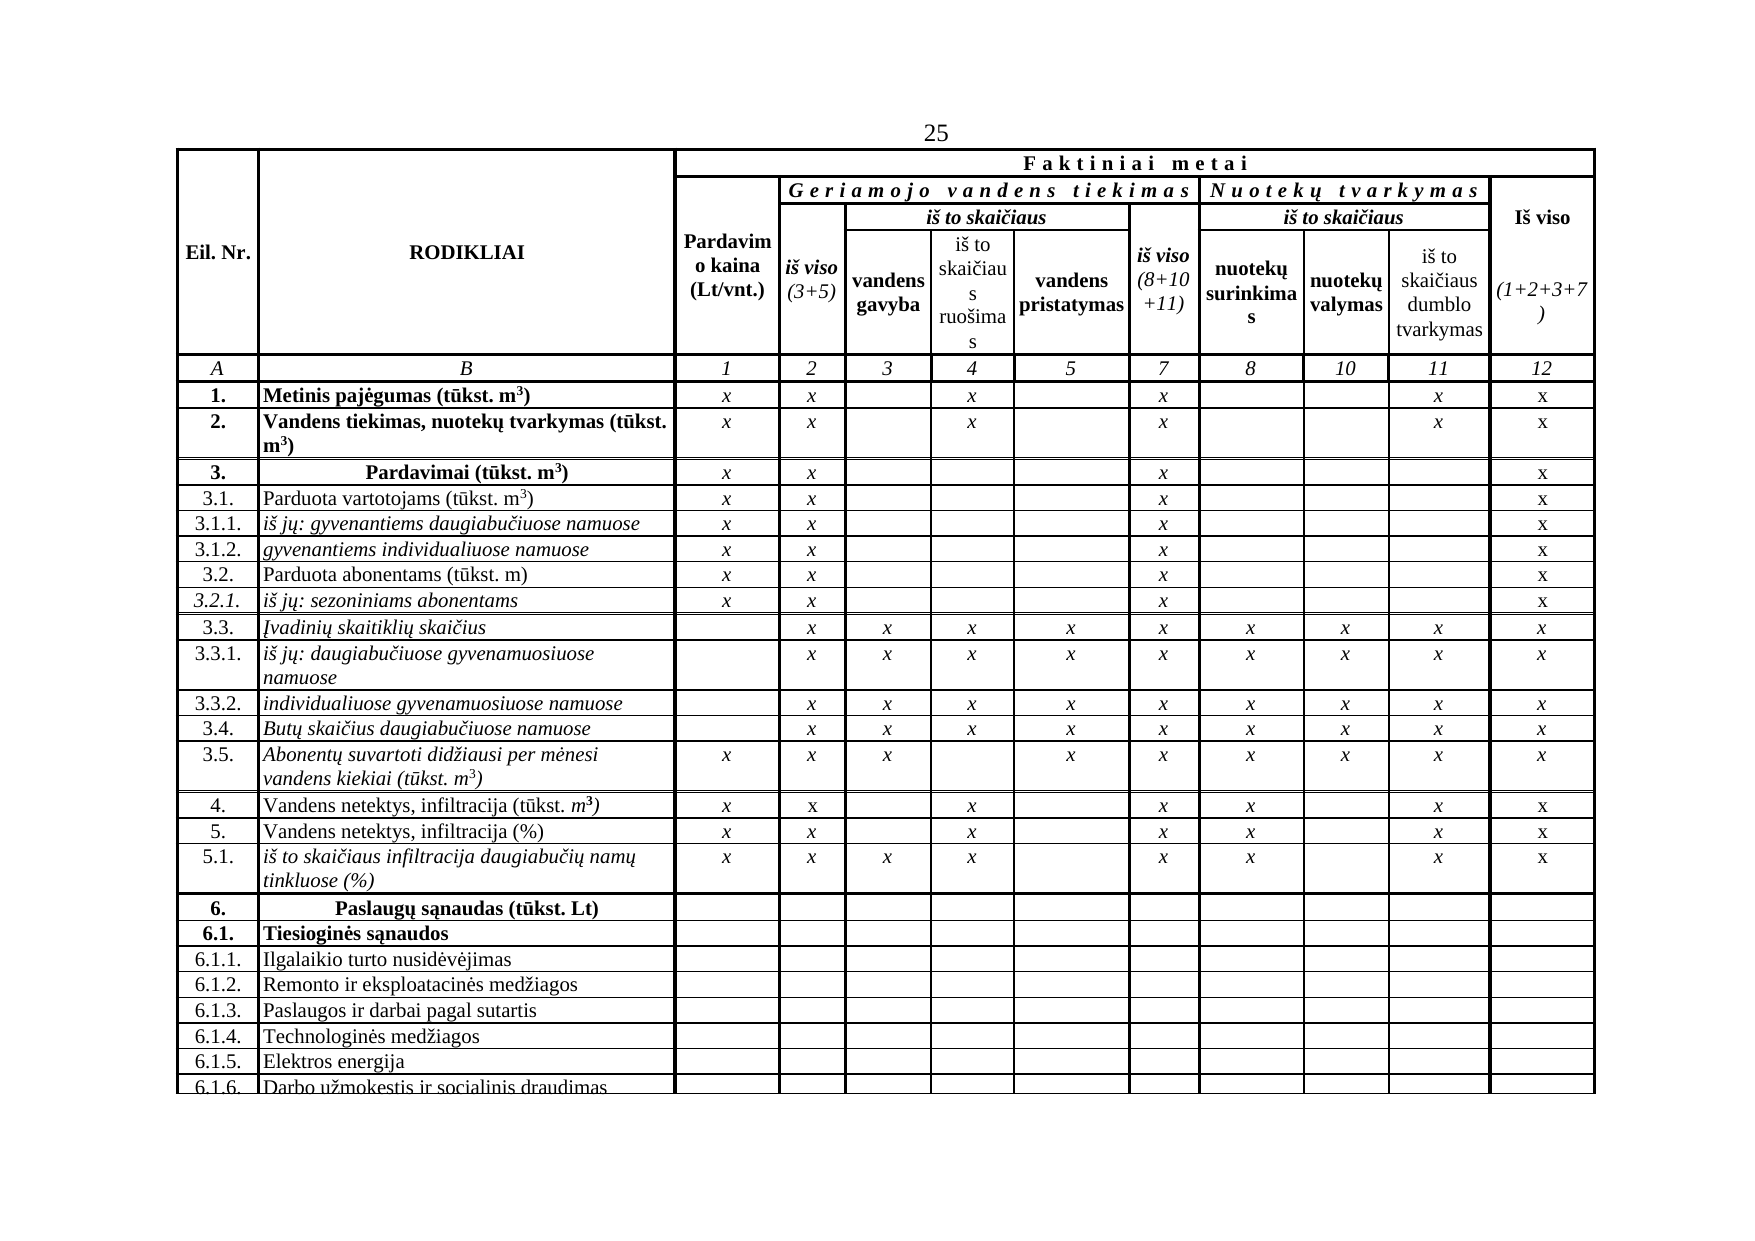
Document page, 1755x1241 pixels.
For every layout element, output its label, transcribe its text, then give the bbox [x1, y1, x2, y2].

table_cell x [1390, 716, 1488, 740]
table_cell [932, 588, 1013, 612]
table_cell x [1131, 537, 1198, 561]
table_cell x [1131, 641, 1198, 689]
table_cell x [1492, 537, 1593, 561]
table_cell [1201, 947, 1303, 971]
table_cell x [1492, 641, 1593, 689]
table_cell [677, 691, 778, 714]
table_cell x [1015, 742, 1128, 790]
table_cell x [1201, 793, 1303, 817]
table_cell [1201, 1075, 1303, 1093]
table_cell 3.1. [179, 486, 257, 509]
table_cell iš to skaičiaus [847, 205, 1128, 229]
table_cell x [1492, 383, 1593, 407]
table_cell [1201, 383, 1303, 407]
table_cell x [781, 562, 844, 586]
table_cell [1201, 998, 1303, 1022]
table_cell x [1015, 691, 1128, 714]
table_cell [1390, 562, 1488, 586]
table_cell [1305, 562, 1388, 586]
table_cell [1201, 588, 1303, 612]
table_cell x [1131, 844, 1198, 892]
table_cell [1201, 1024, 1303, 1048]
table_cell [1492, 1024, 1593, 1048]
table_cell [932, 1024, 1013, 1048]
table_cell x [1201, 641, 1303, 689]
table_cell [1015, 793, 1128, 817]
table_cell Parduota abonentams (tūkst. m) [260, 562, 673, 586]
table_cell x [1015, 716, 1128, 740]
table_cell x [677, 819, 778, 843]
table_cell x [1131, 793, 1198, 817]
table_cell 4 [933, 356, 1013, 380]
table_cell [1305, 537, 1388, 561]
table_cell [932, 972, 1013, 996]
table_cell [1390, 1049, 1488, 1073]
table_cell 3.5. [179, 742, 257, 790]
table_cell x [1131, 383, 1198, 407]
table_cell [1015, 383, 1128, 407]
table_cell [847, 460, 930, 484]
table_cell x [847, 615, 930, 639]
table_cell x [1492, 409, 1593, 457]
table_cell [1390, 895, 1488, 919]
table_cell x [781, 511, 844, 535]
table_cell [847, 998, 930, 1022]
table_cell [677, 716, 778, 740]
table_cell x [1492, 844, 1593, 892]
table_cell gyvenantiems individualiuose namuose [260, 537, 673, 561]
table_cell x [847, 716, 930, 740]
table_cell [932, 511, 1013, 535]
table_cell [1492, 947, 1593, 971]
table_cell x [1390, 615, 1488, 639]
table_cell [1015, 460, 1128, 484]
table_header Faktiniai metai [677, 151, 1593, 175]
table_cell x [677, 383, 778, 407]
table_cell [847, 947, 930, 971]
table_cell 2 [781, 356, 844, 380]
table_cell 6.1.4. [179, 1024, 257, 1048]
table_cell [1015, 409, 1128, 457]
table_cell x [781, 844, 844, 892]
table_cell [1305, 998, 1388, 1022]
table_cell x [1305, 716, 1388, 740]
table_cell [1305, 844, 1388, 892]
table_cell [1390, 1024, 1488, 1048]
table_cell 3. [179, 460, 257, 484]
table_cell iš viso (8+10+11) [1131, 205, 1198, 353]
table_cell x [1131, 691, 1198, 714]
table_cell [1492, 998, 1593, 1022]
table_cell [1015, 1049, 1128, 1073]
table_cell 3.3.1. [179, 641, 257, 689]
table_cell [1015, 921, 1128, 945]
table_cell [677, 895, 778, 919]
table_cell Vandens tiekimas, nuotekų tvarkymas (tūkst. m3) [260, 409, 673, 457]
table_cell 7 [1131, 356, 1198, 380]
table_cell [1015, 972, 1128, 996]
table_cell x [677, 486, 778, 509]
table_cell x [932, 409, 1013, 457]
table_cell x [677, 460, 778, 484]
table_cell [1390, 588, 1488, 612]
table_cell x [1390, 844, 1488, 892]
table_cell 3.2. [179, 562, 257, 586]
table_cell Elektros energija [260, 1049, 673, 1073]
table_cell [932, 460, 1013, 484]
table_cell x [781, 819, 844, 843]
table_cell [847, 1075, 930, 1093]
table_cell [932, 947, 1013, 971]
table_cell 3.3.2. [179, 691, 257, 714]
table_cell [847, 409, 930, 457]
table_cell [1305, 895, 1388, 919]
table_cell Technologinės medžiagos [260, 1024, 673, 1048]
table_cell Iš viso (1+2+3+7) [1492, 178, 1593, 353]
table_cell [1305, 588, 1388, 612]
table_cell x [1201, 615, 1303, 639]
table_cell [932, 895, 1013, 919]
table_cell x [932, 793, 1013, 817]
table_cell [781, 895, 844, 919]
table_cell 2. [179, 409, 257, 457]
table_cell [1131, 972, 1198, 996]
table_cell 6.1.5. [179, 1049, 257, 1073]
table_cell [847, 921, 930, 945]
table_cell x [932, 641, 1013, 689]
table_cell [1131, 895, 1198, 919]
table_cell [1131, 947, 1198, 971]
table_cell 6.1.6. [179, 1075, 257, 1093]
table_cell [781, 1075, 844, 1093]
table_cell x [932, 844, 1013, 892]
table_cell [1201, 537, 1303, 561]
table_cell nuotekų surinkimas [1201, 231, 1303, 353]
table_cell x [1131, 716, 1198, 740]
table_cell [1390, 921, 1488, 945]
table_cell 3 [847, 356, 930, 380]
table_cell [932, 537, 1013, 561]
table_cell x [781, 460, 844, 484]
table_cell Butų skaičius daugiabučiuose namuose [260, 716, 673, 740]
table_cell x [1015, 641, 1128, 689]
table_cell x [677, 537, 778, 561]
table_cell x [1201, 742, 1303, 790]
table_cell x [677, 742, 778, 790]
table_cell [1305, 921, 1388, 945]
table_cell [781, 972, 844, 996]
table_cell [1492, 1075, 1593, 1093]
table_cell [847, 895, 930, 919]
table_cell nuotekų valymas [1305, 231, 1388, 353]
table_cell [1390, 486, 1488, 509]
table_cell x [1492, 511, 1593, 535]
table_cell 3.3. [179, 615, 257, 639]
table_cell x [677, 588, 778, 612]
table_cell vandens pristatymas [1015, 231, 1128, 353]
table_cell x [847, 641, 930, 689]
table_cell x [1131, 511, 1198, 535]
table_cell x [781, 615, 844, 639]
table_cell [1131, 1075, 1198, 1093]
table_cell 5. [179, 819, 257, 843]
table_cell [1390, 460, 1488, 484]
table_cell Geriamojo vandens tiekimas [781, 178, 1198, 202]
table_cell individualiuose gyvenamuosiuose namuose [260, 691, 673, 714]
table_cell [1492, 895, 1593, 919]
table_cell x [1131, 615, 1198, 639]
table_cell [1390, 537, 1488, 561]
table_cell x [847, 844, 930, 892]
table_cell 6.1.3. [179, 998, 257, 1022]
table_cell [1015, 562, 1128, 586]
table_cell x [1131, 742, 1198, 790]
table_cell [1390, 1075, 1488, 1093]
table_cell Ilgalaikio turto nusidėvėjimas [260, 947, 673, 971]
table_cell [1492, 921, 1593, 945]
table_cell x [932, 716, 1013, 740]
table_cell [932, 1075, 1013, 1093]
table_cell x [1131, 486, 1198, 509]
table_cell 6.1. [179, 921, 257, 945]
table_cell iš to skaičiaus [1201, 205, 1488, 229]
table_cell x [781, 383, 844, 407]
table_cell [932, 921, 1013, 945]
table_cell x [781, 588, 844, 612]
table_cell [847, 1049, 930, 1073]
table_cell x [1390, 383, 1488, 407]
table_cell [1201, 511, 1303, 535]
table_cell Nuotekų tvarkymas [1201, 178, 1488, 202]
table_cell [1305, 383, 1388, 407]
table_cell x [677, 793, 778, 817]
table_cell [1201, 460, 1303, 484]
table_cell [1015, 1075, 1128, 1093]
table_cell 4. [179, 793, 257, 817]
table_cell [1015, 895, 1128, 919]
table_cell x [1390, 641, 1488, 689]
table_cell 10 [1305, 356, 1387, 380]
table_cell x [1492, 562, 1593, 586]
table_cell [847, 537, 930, 561]
table_cell [1131, 1024, 1198, 1048]
table_cell [1390, 998, 1488, 1022]
table_cell iš to skaičiaus ruošimas [932, 231, 1013, 353]
table_cell [1305, 819, 1388, 843]
table_cell [1390, 972, 1488, 996]
table_cell [1390, 511, 1488, 535]
table_cell [1305, 972, 1388, 996]
table_cell [932, 562, 1013, 586]
table_cell [847, 972, 930, 996]
table_cell [1201, 921, 1303, 945]
table_cell iš jų: gyvenantiems daugiabučiuose namuose [260, 511, 673, 535]
table_cell x [677, 844, 778, 892]
table_cell x [1492, 486, 1593, 509]
table_cell [847, 819, 930, 843]
table_cell x [1201, 844, 1303, 892]
table_cell [1015, 844, 1128, 892]
table_cell [932, 742, 1013, 790]
table_cell [1201, 972, 1303, 996]
table_cell x [1390, 793, 1488, 817]
table_cell x [1390, 819, 1488, 843]
table_cell A [179, 356, 257, 380]
table_cell Paslaugų sąnaudas (tūkst. Lt) [260, 895, 673, 919]
table_cell x [1492, 460, 1593, 484]
table_cell B [260, 356, 673, 380]
table_cell x [781, 793, 844, 817]
table_cell x [1390, 742, 1488, 790]
table_cell x [1201, 716, 1303, 740]
table_cell [677, 615, 778, 639]
table_cell 6. [179, 895, 257, 919]
table_cell [1305, 511, 1388, 535]
table_cell Paslaugos ir darbai pagal sutartis [260, 998, 673, 1022]
table_cell [1015, 947, 1128, 971]
table_cell [932, 1049, 1013, 1073]
table_cell [781, 998, 844, 1022]
table_cell [1131, 921, 1198, 945]
table_cell 5.1. [179, 844, 257, 892]
table_cell x [1015, 615, 1128, 639]
table_cell x [1390, 409, 1488, 457]
table_cell [1305, 1049, 1388, 1073]
table_cell x [677, 511, 778, 535]
table_cell x [1492, 819, 1593, 843]
table_cell [1015, 511, 1128, 535]
table_cell x [1492, 588, 1593, 612]
table_cell x [1131, 409, 1198, 457]
table_cell x [847, 691, 930, 714]
table_cell iš to skaičiaus dumblo tvarkymas [1390, 231, 1488, 353]
table_cell [1015, 486, 1128, 509]
table_cell 1. [179, 383, 257, 407]
table_cell [847, 486, 930, 509]
table_cell Įvadinių skaitiklių skaičius [260, 615, 673, 639]
table_cell [1492, 1049, 1593, 1073]
table_cell Tiesioginės sąnaudos [260, 921, 673, 945]
table_cell [1305, 793, 1388, 817]
table_cell x [932, 615, 1013, 639]
table_cell [677, 921, 778, 945]
table_cell [1131, 1049, 1198, 1073]
table_cell [677, 972, 778, 996]
table_cell x [677, 409, 778, 457]
table_cell x [781, 641, 844, 689]
table_cell x [932, 819, 1013, 843]
table_cell [1015, 537, 1128, 561]
table_cell [1201, 895, 1303, 919]
table_cell x [781, 716, 844, 740]
table_cell [677, 641, 778, 689]
table_cell x [1131, 562, 1198, 586]
table_cell [1390, 947, 1488, 971]
table_cell x [781, 691, 844, 714]
table_cell Pardavimo kaina (Lt/vnt.) [677, 178, 778, 353]
table_cell [1015, 998, 1128, 1022]
table_cell Metinis pajėgumas (tūkst. m3) [260, 383, 673, 407]
table_cell [1201, 1049, 1303, 1073]
table_cell [932, 998, 1013, 1022]
table_cell x [1492, 691, 1593, 714]
table_cell x [1201, 691, 1303, 714]
table_cell [1015, 819, 1128, 843]
table_cell 3.1.2. [179, 537, 257, 561]
table_cell Pardavimai (tūkst. m3) [260, 460, 673, 484]
table_cell 8 [1201, 356, 1302, 380]
table_cell [1201, 409, 1303, 457]
table_cell [847, 511, 930, 535]
table_cell x [1305, 742, 1388, 790]
table_cell 3.4. [179, 716, 257, 740]
table_cell x [781, 486, 844, 509]
table_cell iš to skaičiaus infiltracija daugiabučių namų tinkluose (%) [260, 844, 673, 892]
table_cell Vandens netektys, infiltracija (tūkst. m3) [260, 793, 673, 817]
table_cell 12 [1492, 356, 1593, 380]
table_cell [1305, 1075, 1388, 1093]
table_cell x [1131, 460, 1198, 484]
table_cell [932, 486, 1013, 509]
table_cell Vandens netektys, infiltracija (%) [260, 819, 673, 843]
table_cell [1305, 460, 1388, 484]
table_cell [1305, 486, 1388, 509]
table_cell x [1305, 615, 1388, 639]
table_cell [781, 947, 844, 971]
table_cell 3.1.1. [179, 511, 257, 535]
table_cell x [1492, 793, 1593, 817]
table_cell [781, 1049, 844, 1073]
table_cell iš jų: sezoniniams abonentams [260, 588, 673, 612]
table_cell x [1492, 742, 1593, 790]
table_cell 6.1.1. [179, 947, 257, 971]
table_cell x [781, 537, 844, 561]
table_cell [1492, 972, 1593, 996]
table_cell [1015, 588, 1128, 612]
table_cell [847, 1024, 930, 1048]
table_cell 3.2.1. [179, 588, 257, 612]
table_cell x [781, 409, 844, 457]
table_cell x [677, 562, 778, 586]
table_cell x [1131, 588, 1198, 612]
table_cell Parduota vartotojams (tūkst. m3) [260, 486, 673, 509]
table_cell [1305, 1024, 1388, 1048]
table_cell x [1492, 615, 1593, 639]
table_cell x [1492, 716, 1593, 740]
table_cell [781, 921, 844, 945]
table_cell [847, 793, 930, 817]
table_cell x [781, 742, 844, 790]
table_cell [1201, 562, 1303, 586]
table_cell Darbo užmokestis ir socialinis draudimas [260, 1075, 673, 1093]
table_cell [677, 1049, 778, 1073]
table_cell vandens gavyba [847, 231, 930, 353]
table_cell [1201, 486, 1303, 509]
table_cell 5 [1016, 356, 1128, 380]
table_cell [847, 588, 930, 612]
table_cell x [1131, 819, 1198, 843]
table_cell Remonto ir eksploatacinės medžiagos [260, 972, 673, 996]
table_cell [847, 562, 930, 586]
table_cell x [1305, 641, 1388, 689]
table_cell Abonentų suvartoti didžiausi per mėnesi vandens kiekiai (tūkst. m3) [260, 742, 673, 790]
table_header Eil. Nr. [179, 151, 257, 353]
table_cell x [1305, 691, 1388, 714]
table_cell x [847, 742, 930, 790]
table_cell 1 [677, 356, 778, 380]
table_cell x [932, 383, 1013, 407]
table_cell [677, 1075, 778, 1093]
table_cell x [932, 691, 1013, 714]
table_cell [847, 383, 930, 407]
table_cell [1131, 998, 1198, 1022]
table_cell [1305, 409, 1388, 457]
table_cell [677, 1024, 778, 1048]
table_cell [781, 1024, 844, 1048]
table_cell iš jų: daugiabučiuose gyvenamuosiuose namuose [260, 641, 673, 689]
table_cell [677, 998, 778, 1022]
table_cell x [1201, 819, 1303, 843]
table_cell iš viso (3+5) [781, 205, 844, 353]
table_cell [1305, 947, 1388, 971]
table_cell 6.1.2. [179, 972, 257, 996]
table_cell x [1390, 691, 1488, 714]
table_cell [1015, 1024, 1128, 1048]
table_cell 11 [1390, 356, 1488, 380]
table_header RODIKLIAI [260, 151, 673, 353]
table_cell [677, 947, 778, 971]
